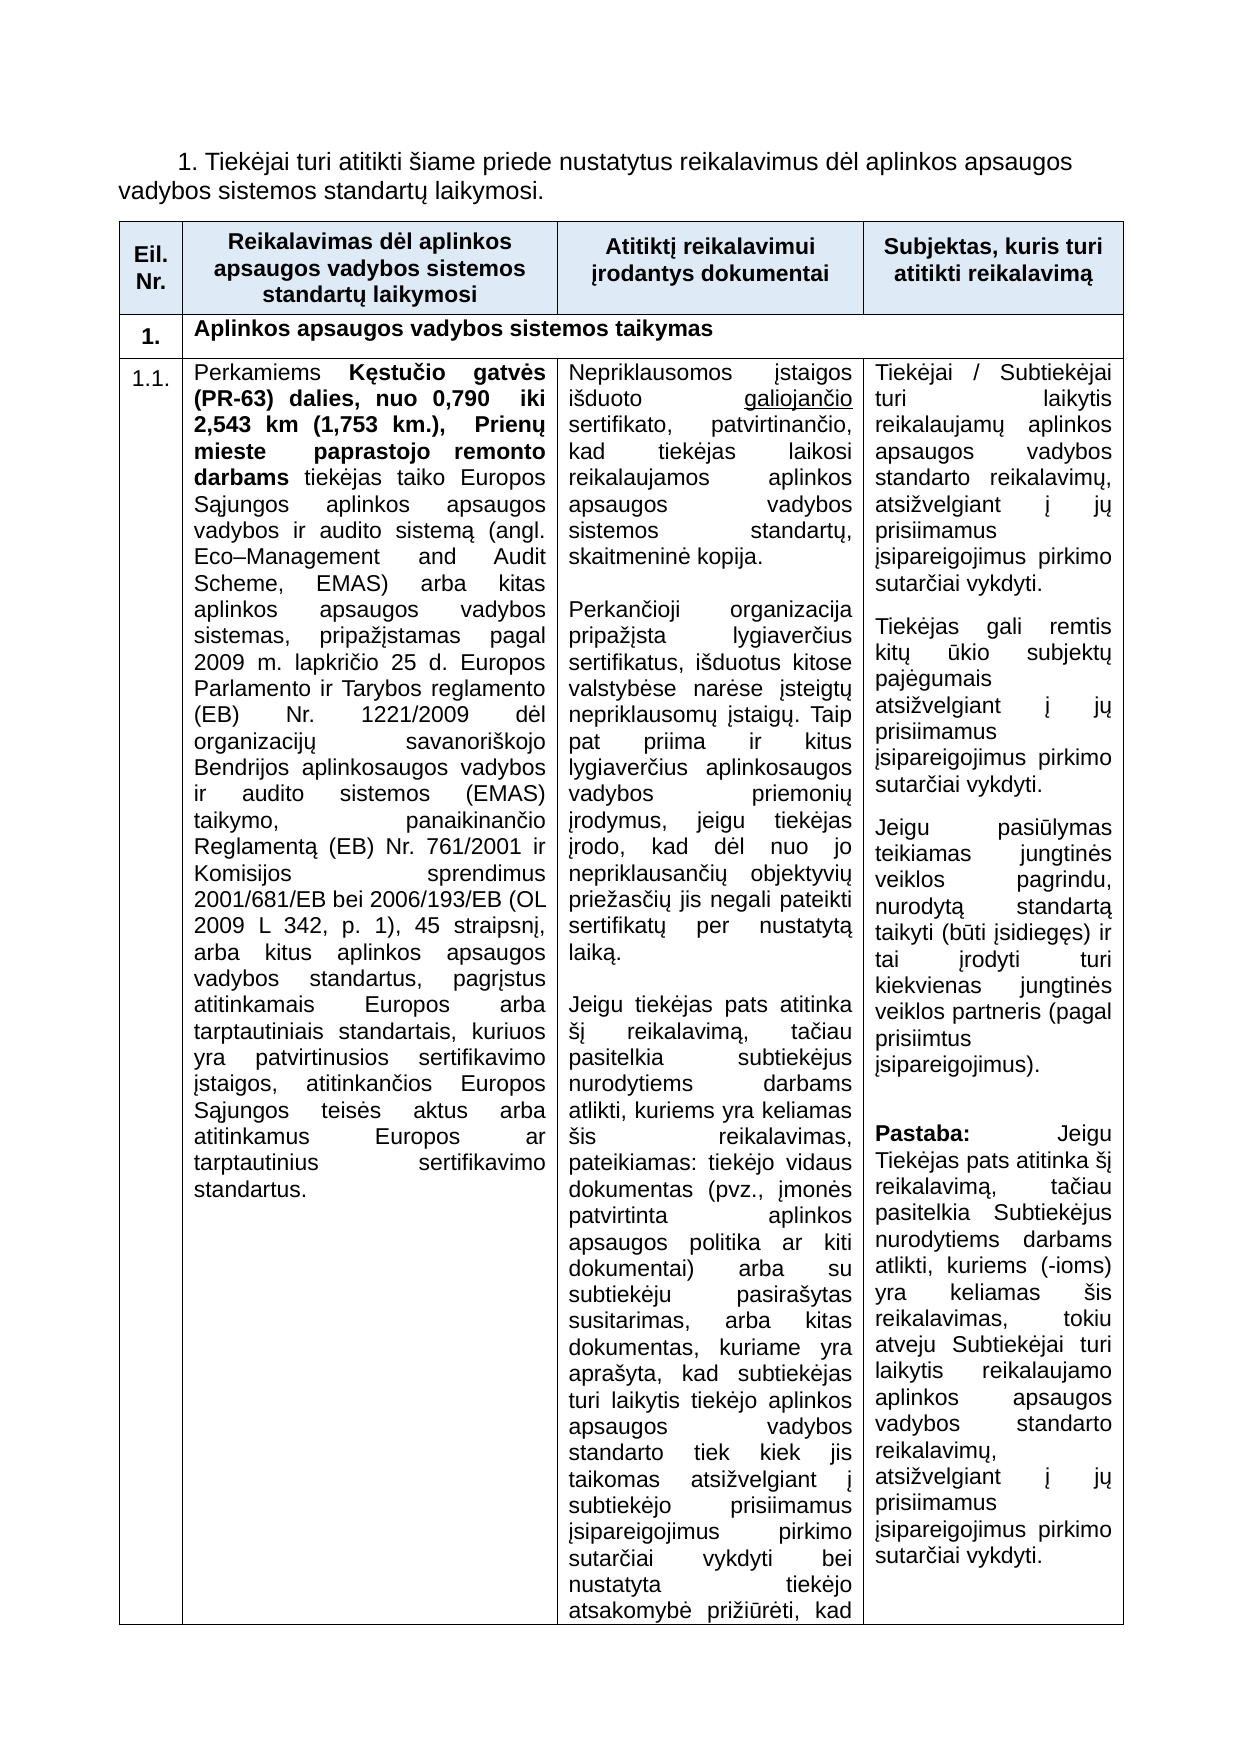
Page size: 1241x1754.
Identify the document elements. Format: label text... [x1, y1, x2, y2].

table_cell Nepriklausomos įstaigos išduoto galiojančio sertifikato, patvirtinančio, kad tiekėjas laikosi reikalaujamos aplinkos apsaugos vadybos sistemos standartų, skaitmeninė kopija. Perkančioji organizacija pripažįsta lygiaverčius sertifikatus, išduotus kitose valstybėse narėse įsteigtų nepriklausomų įstaigų. Taip pat priima ir kitus lygiaverčius aplinkosaugos vadybos priemonių įrodymus, jeigu tiekėjas įrodo, kad dėl nuo jo nepriklausančių objektyvių priežasčių jis negali pateikti sertifikatų per nustatytą laiką. Jeigu tiekėjas pats atitinka šį reikalavimą, tačiau pasitelkia subtiekėjus nurodytiems darbams atlikti, kuriems yra keliamas šis reikalavimas, pateikiamas: tiekėjo vidaus dokumentas (pvz., įmonės patvirtinta aplinkos apsaugos politika ar kiti dokumentai) arba su subtiekėju pasirašytas susitarimas, arba kitas dokumentas, kuriame yra aprašyta, kad subtiekėjas turi laikytis tiekėjo aplinkos apsaugos vadybos standarto tiek kiek jis taikomas atsižvelgiant į subtiekėjo prisiimamus įsipareigojimus pirkimo sutarčiai vykdyti bei nustatyta tiekėjo atsakomybė prižiūrėti, kad [558, 359, 863, 1624]
table_header Subjektas, kuris turi atitikti reikalavimą [864, 222, 1123, 314]
table_cell Tiekėjai / Subtiekėjai turi laikytis reikalaujamų aplinkos apsaugos vadybos standarto reikalavimų, atsižvelgiant į jų prisiimamus įsipareigojimus pirkimo sutarčiai vykdyti. Tiekėjas gali remtis kitų ūkio subjektų pajėgumais atsižvelgiant į jų prisiimamus įsipareigojimus pirkimo sutarčiai vykdyti. Jeigu pasiūlymas teikiamas jungtinės veiklos pagrindu, nurodytą standartą taikyti (būti įsidiegęs) ir tai įrodyti turi kiekvienas jungtinės veiklos partneris (pagal prisiimtus įsipareigojimus). Pastaba: Jeigu Tiekėjas pats atitinka šį reikalavimą, tačiau pasitelkia Subtiekėjus nurodytiems darbams atlikti, kuriems (-ioms) yra keliamas šis reikalavimas, tokiu atveju Subtiekėjai turi laikytis reikalaujamo aplinkos apsaugos vadybos standarto reikalavimų, atsižvelgiant į jų prisiimamus įsipareigojimus pirkimo sutarčiai vykdyti. [864, 359, 1123, 1624]
table_header Eil. Nr. [120, 222, 182, 314]
table_cell Perkamiems Kęstučio gatvės (PR-63) dalies, nuo 0,790 iki 2,543 km (1,753 km.), Prienų mieste paprastojo remonto darbams tiekėjas taiko Europos Sąjungos aplinkos apsaugos vadybos ir audito sistemą (angl. Eco–Management and Audit Scheme, EMAS) arba kitas aplinkos apsaugos vadybos sistemas, pripažįstamas pagal 2009 m. lapkričio 25 d. Europos Parlamento ir Tarybos reglamento (EB) Nr. 1221/2009 dėl organizacijų savanoriškojo Bendrijos aplinkosaugos vadybos ir audito sistemos (EMAS) taikymo, panaikinančio Reglamentą (EB) Nr. 761/2001 ir Komisijos sprendimus 2001/681/EB bei 2006/193/EB (OL 2009 L 342, p. 1), 45 straipsnį, arba kitus aplinkos apsaugos vadybos standartus, pagrįstus atitinkamais Europos arba tarptautiniais standartais, kuriuos yra patvirtinusios sertifikavimo įstaigos, atitinkančios Europos Sąjungos teisės aktus arba atitinkamus Europos ar tarptautinius sertifikavimo standartus. [183, 359, 557, 1624]
table_cell 1.1. [120, 359, 182, 1624]
table_header Reikalavimas dėl aplinkos apsaugos vadybos sistemos standartų laikymosi [183, 222, 557, 314]
table_header Atitiktį reikalavimui įrodantys dokumentai [558, 222, 863, 314]
text 1. Tiekėjai turi atitikti šiame priede nustatytus reikalavimus dėl aplinkos apsaugos vadybos sistemos standartų laikymosi. [118, 147, 1122, 204]
table_cell 1. [120, 315, 182, 358]
table_cell Aplinkos apsaugos vadybos sistemos taikymas [183, 315, 1123, 358]
